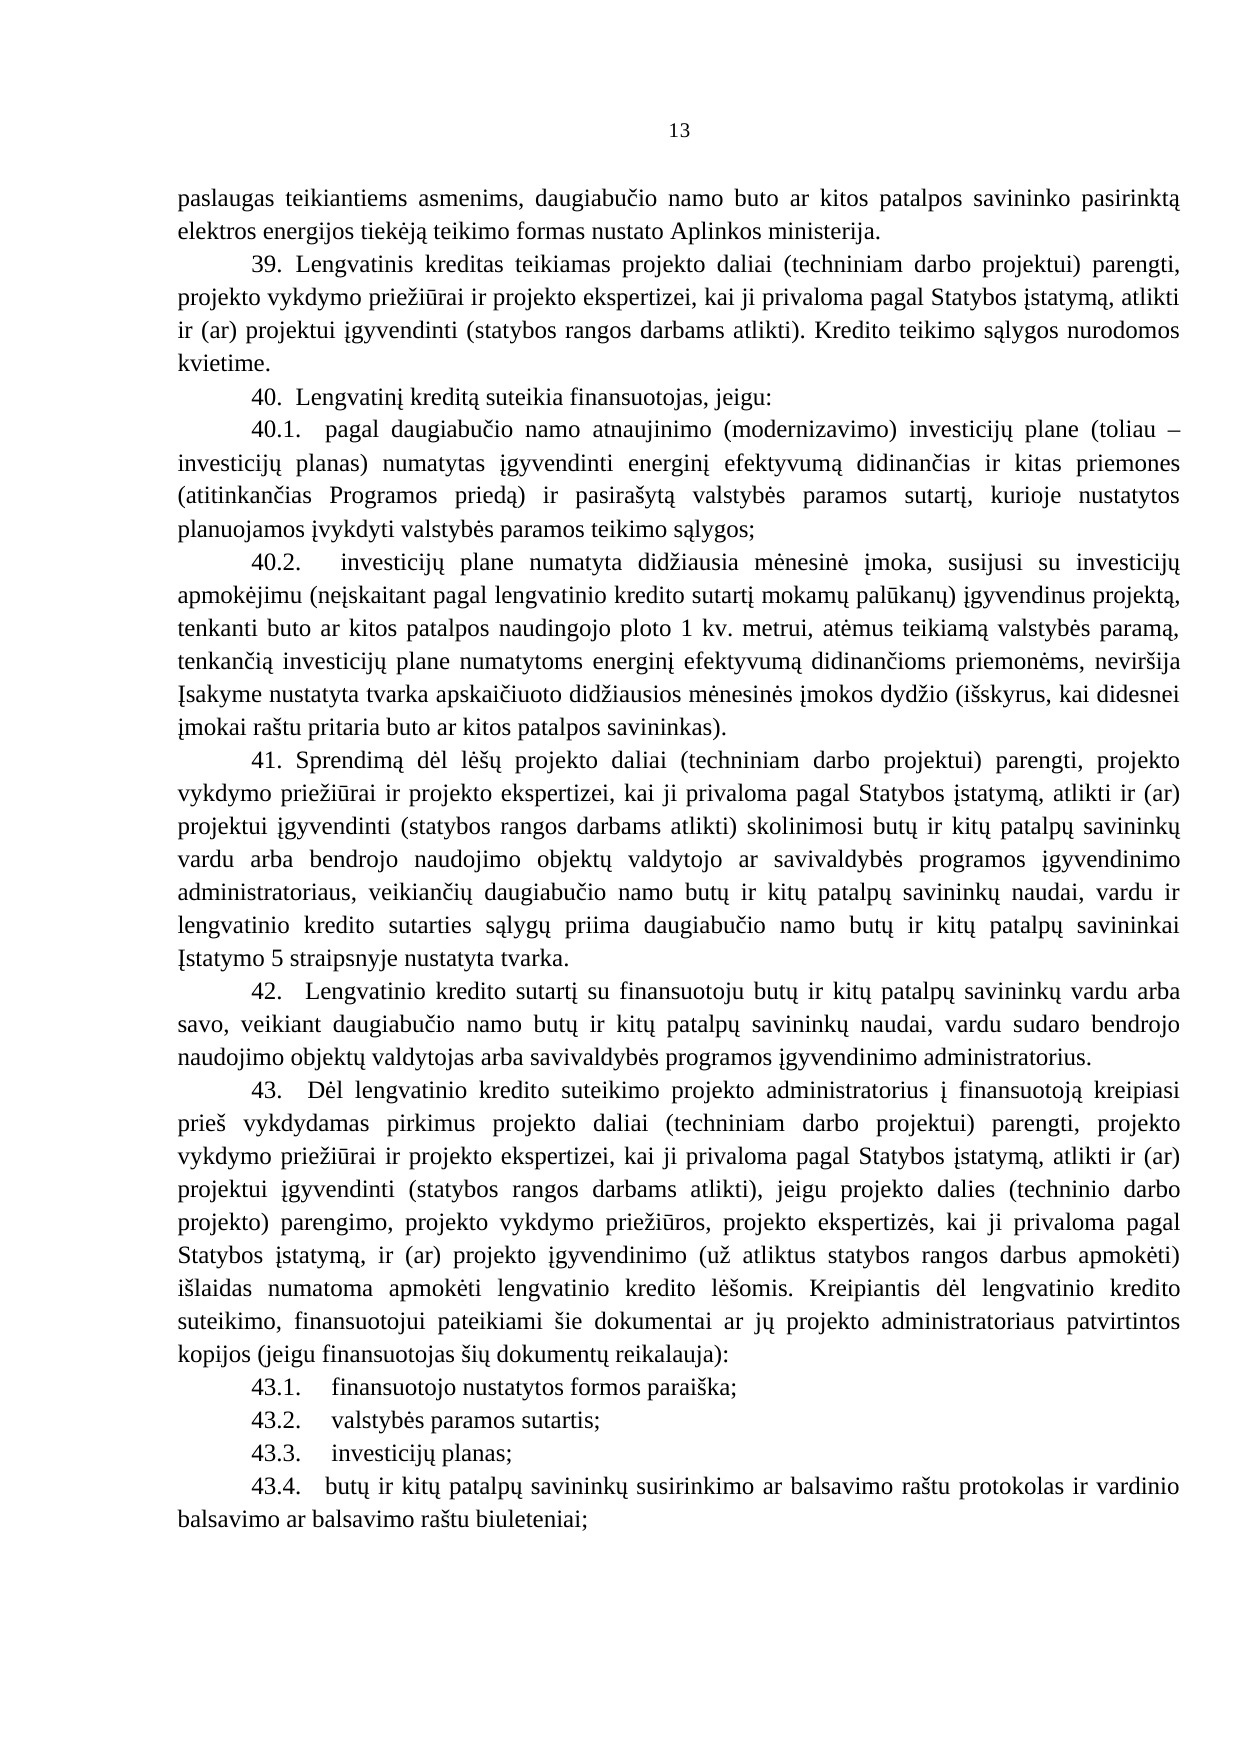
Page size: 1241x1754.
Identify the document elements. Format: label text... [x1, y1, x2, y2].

text 40.2. investicijų plane numatyta didžiausia mėnesinė įmoka, susijusi su investicijų apmokėjimu (neįskaitant pagal lengvatinio kredito sutartį mokamų palūkanų) įgyvendinus projektą, tenkanti buto ar kitos patalpos naudingojo ploto 1 kv. metrui, atėmus teikiamą valstybės paramą, tenkančią investicijų plane numatytoms energinį efektyvumą didinančioms priemonėms, neviršija Įsakyme nustatyta tvarka apskaičiuoto didžiausios mėnesinės įmokos dydžio (išskyrus, kai didesnei įmokai raštu pritaria buto ar kitos patalpos savininkas). [177, 547, 1181, 741]
text 42. Lengvatinio kredito sutartį su finansuotoju butų ir kitų patalpų savininkų vardu arba savo, veikiant daugiabučio namo butų ir kitų patalpų savininkų naudai, vardu sudaro bendrojo naudojimo objektų valdytojas arba savivaldybės programos įgyvendinimo administratorius. [177, 976, 1181, 1071]
text paslaugas teikiantiems asmenims, daugiabučio namo buto ar kitos patalpos savininko pasirinktą elektros energijos tiekėją teikimo formas nustato Aplinkos ministerija. [177, 183, 1181, 245]
text 43.3. investicijų planas; [177, 1438, 1181, 1467]
text 43.2. valstybės paramos sutartis; [177, 1405, 1181, 1434]
text 41. Sprendimą dėl lėšų projekto daliai (techniniam darbo projektui) parengti, projekto vykdymo priežiūrai ir projekto ekspertizei, kai ji privaloma pagal Statybos įstatymą, atlikti ir (ar) projektui įgyvendinti (statybos rangos darbams atlikti) skolinimosi butų ir kitų patalpų savininkų vardu arba bendrojo naudojimo objektų valdytojo ar savivaldybės programos įgyvendinimo administratoriaus, veikiančių daugiabučio namo butų ir kitų patalpų savininkų naudai, vardu ir lengvatinio kredito sutarties sąlygų priima daugiabučio namo butų ir kitų patalpų savininkai Įstatymo 5 straipsnyje nustatyta tvarka. [177, 745, 1181, 972]
text 43. Dėl lengvatinio kredito suteikimo projekto administratorius į finansuotoją kreipiasi prieš vykdydamas pirkimus projekto daliai (techniniam darbo projektui) parengti, projekto vykdymo priežiūrai ir projekto ekspertizei, kai ji privaloma pagal Statybos įstatymą, atlikti ir (ar) projektui įgyvendinti (statybos rangos darbams atlikti), jeigu projekto dalies (techninio darbo projekto) parengimo, projekto vykdymo priežiūros, projekto ekspertizės, kai ji privaloma pagal Statybos įstatymą, ir (ar) projekto įgyvendinimo (už atliktus statybos rangos darbus apmokėti) išlaidas numatoma apmokėti lengvatinio kredito lėšomis. Kreipiantis dėl lengvatinio kredito suteikimo, finansuotojui pateikiami šie dokumentai ar jų projekto administratoriaus patvirtintos kopijos (jeigu finansuotojas šių dokumentų reikalauja): [177, 1075, 1181, 1368]
text 43.4. butų ir kitų patalpų savininkų susirinkimo ar balsavimo raštu protokolas ir vardinio balsavimo ar balsavimo raštu biuleteniai; [177, 1471, 1181, 1533]
text 40.1. pagal daugiabučio namo atnaujinimo (modernizavimo) investicijų plane (toliau – investicijų planas) numatytas įgyvendinti energinį efektyvumą didinančias ir kitas priemones (atitinkančias Programos priedą) ir pasirašytą valstybės paramos sutartį, kurioje nustatytos planuojamos įvykdyti valstybės paramos teikimo sąlygos; [177, 414, 1181, 542]
text 43.1. finansuotojo nustatytos formos paraiška; [177, 1372, 1181, 1401]
text 40. Lengvatinį kreditą suteikia finansuotojas, jeigu: [177, 382, 1181, 410]
text 39. Lengvatinis kreditas teikiamas projekto daliai (techniniam darbo projektui) parengti, projekto vykdymo priežiūrai ir projekto ekspertizei, kai ji privaloma pagal Statybos įstatymą, atlikti ir (ar) projektui įgyvendinti (statybos rangos darbams atlikti). Kredito teikimo sąlygos nurodomos kvietime. [177, 249, 1181, 377]
